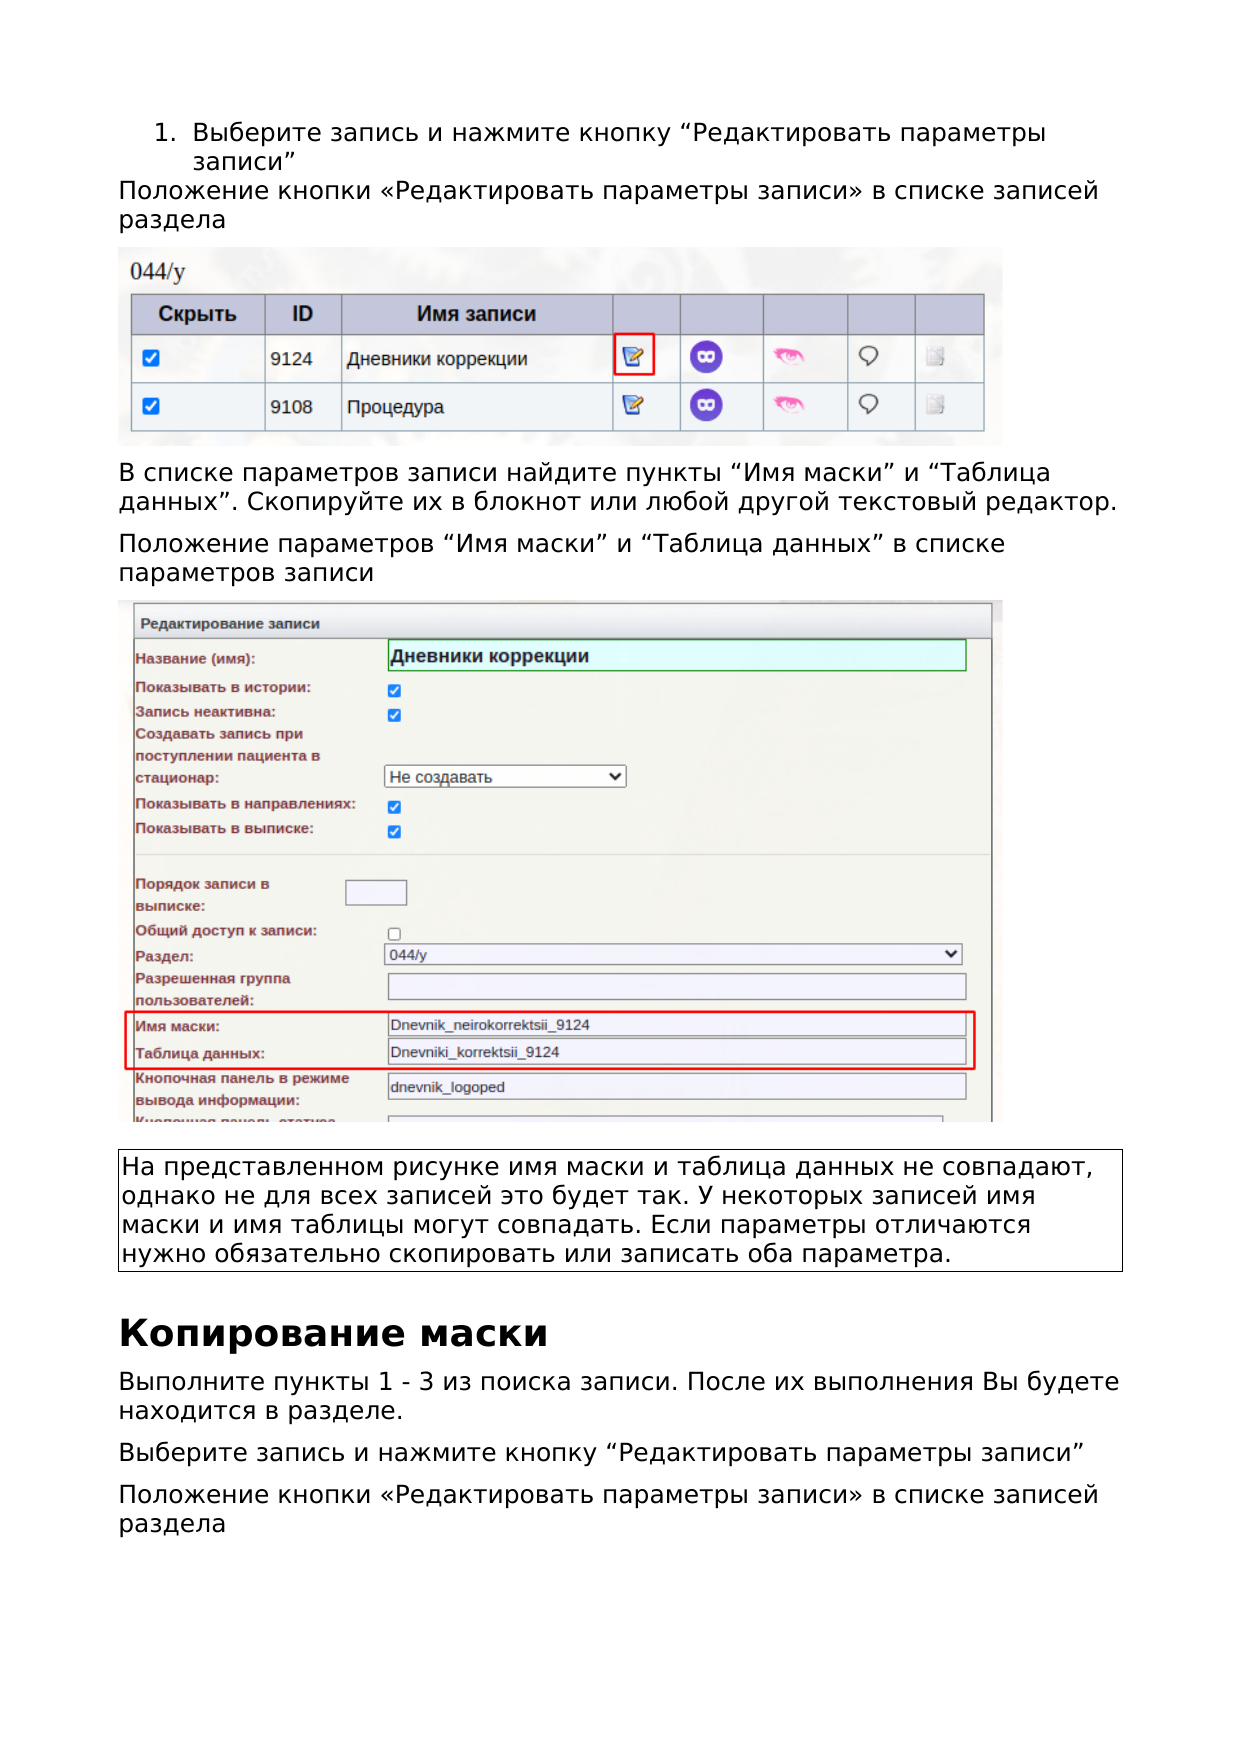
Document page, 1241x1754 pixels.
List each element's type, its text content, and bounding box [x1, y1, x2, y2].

subtitle Копирование маски [118, 1311, 1122, 1355]
text Положение кнопки «Редактировать параметры записи» в списке записей раздела [118, 176, 1122, 235]
text Положение параметров “Имя маски” и “Таблица данных” в списке параметров записи [118, 529, 1122, 587]
text Положение кнопки «Редактировать параметры записи» в списке записей раздела [118, 1480, 1122, 1538]
text Выполните пункты 1 - 3 из поиска записи. После их выполнения Вы будете находится в разделе. [118, 1367, 1122, 1426]
list Выберите запись и нажмите кнопку “Редактировать параметры записи” [177, 118, 1122, 176]
table_header На представленном рисунке имя маски и таблица данных не совпадают, однако не для всех записей это будет так. У некоторых записей имя маски и имя таблицы могут совпадать. Если параметры отличаются нужно обязательно скопировать или записать оба параметра. [119, 1150, 1122, 1271]
picture [118, 247, 1003, 446]
text Выберите запись и нажмите кнопку “Редактировать параметры записи” [118, 1438, 1122, 1467]
text В списке параметров записи найдите пункты “Имя маски” и “Таблица данных”. Скопируйте их в блокнот или любой другой текстовый редактор. [118, 458, 1122, 517]
picture [118, 600, 1003, 1122]
